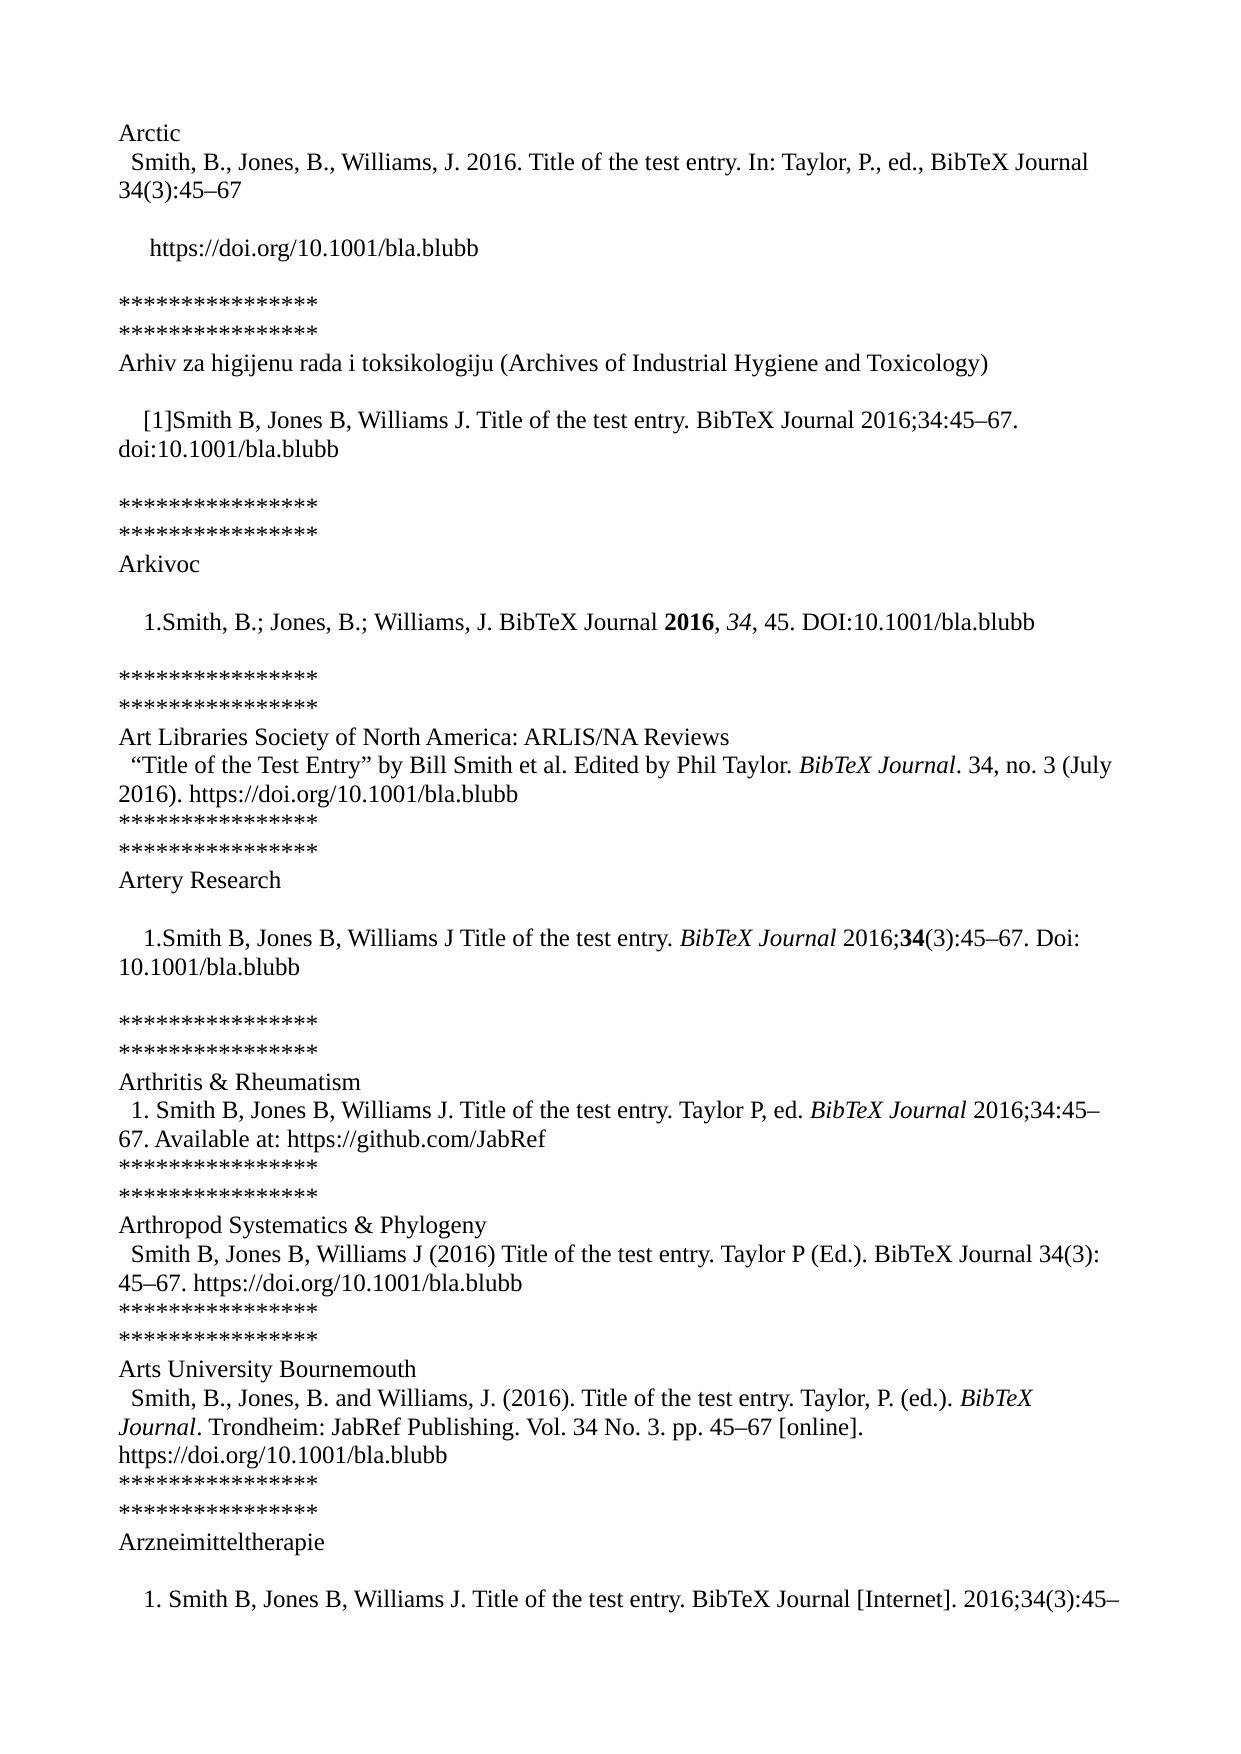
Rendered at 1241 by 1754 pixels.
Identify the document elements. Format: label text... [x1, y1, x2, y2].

text https://doi.org/10.1001/bla.blubb **************** **************** Arhiv za higijenu rada i toksikologiju (Archives of Industrial Hygiene and Toxicology) [1]Smith B, Jones B, Williams J. Title of the test entry. BibTeX Journal 2016;34:45–67. doi:10.1001/bla.blubb [118, 204, 1122, 463]
text **************** **************** Arthritis & Rheumatism 1. Smith B, Jones B, Williams J. Title of the test entry. Taylor P, ed. BibTeX Journal 2016;34:45–67. Available at: https://github.com/JabRef [118, 981, 1122, 1153]
text **************** **************** Arzneimitteltherapie 1. Smith B, Jones B, Williams J. Title of the test entry. BibTeX Journal [Internet]. 2016;34(3):45– [118, 1469, 1122, 1613]
text **************** **************** Arkivoc 1.Smith, B.; Jones, B.; Williams, J. BibTeX Journal 2016, 34, 45. DOI:10.1001/bla.blubb [118, 463, 1122, 636]
text Arctic Smith, B., Jones, B., Williams, J. 2016. Title of the test entry. In: Taylor, P., ed., BibTeX Journal 34(3):45–67 [118, 118, 1122, 204]
text **************** **************** Art Libraries Society of North America: ARLIS/NA Reviews “Title of the Test Entry” by Bill Smith et al. Edited by Phil Taylor. BibTeX Journal. 34, no. 3 (July 2016). https://doi.org/10.1001/bla.blubb [118, 636, 1122, 808]
text **************** **************** Artery Research 1.Smith B, Jones B, Williams J Title of the test entry. BibTeX Journal 2016;34(3):45–67. Doi: 10.1001/bla.blubb [118, 808, 1122, 981]
text **************** **************** Arthropod Systematics & Phylogeny Smith B, Jones B, Williams J (2016) Title of the test entry. Taylor P (Ed.). BibTeX Journal 34(3): 45–67. https://doi.org/10.1001/bla.blubb **************** **************** Arts University Bournemouth Smith, B., Jones, B. and Williams, J. (2016). Title of the test entry. Taylor, P. (ed.). BibTeX Journal. Trondheim: JabRef Publishing. Vol. 34 No. 3. pp. 45–67 [online]. https://doi.org/10.1001/bla.blubb [118, 1153, 1122, 1469]
